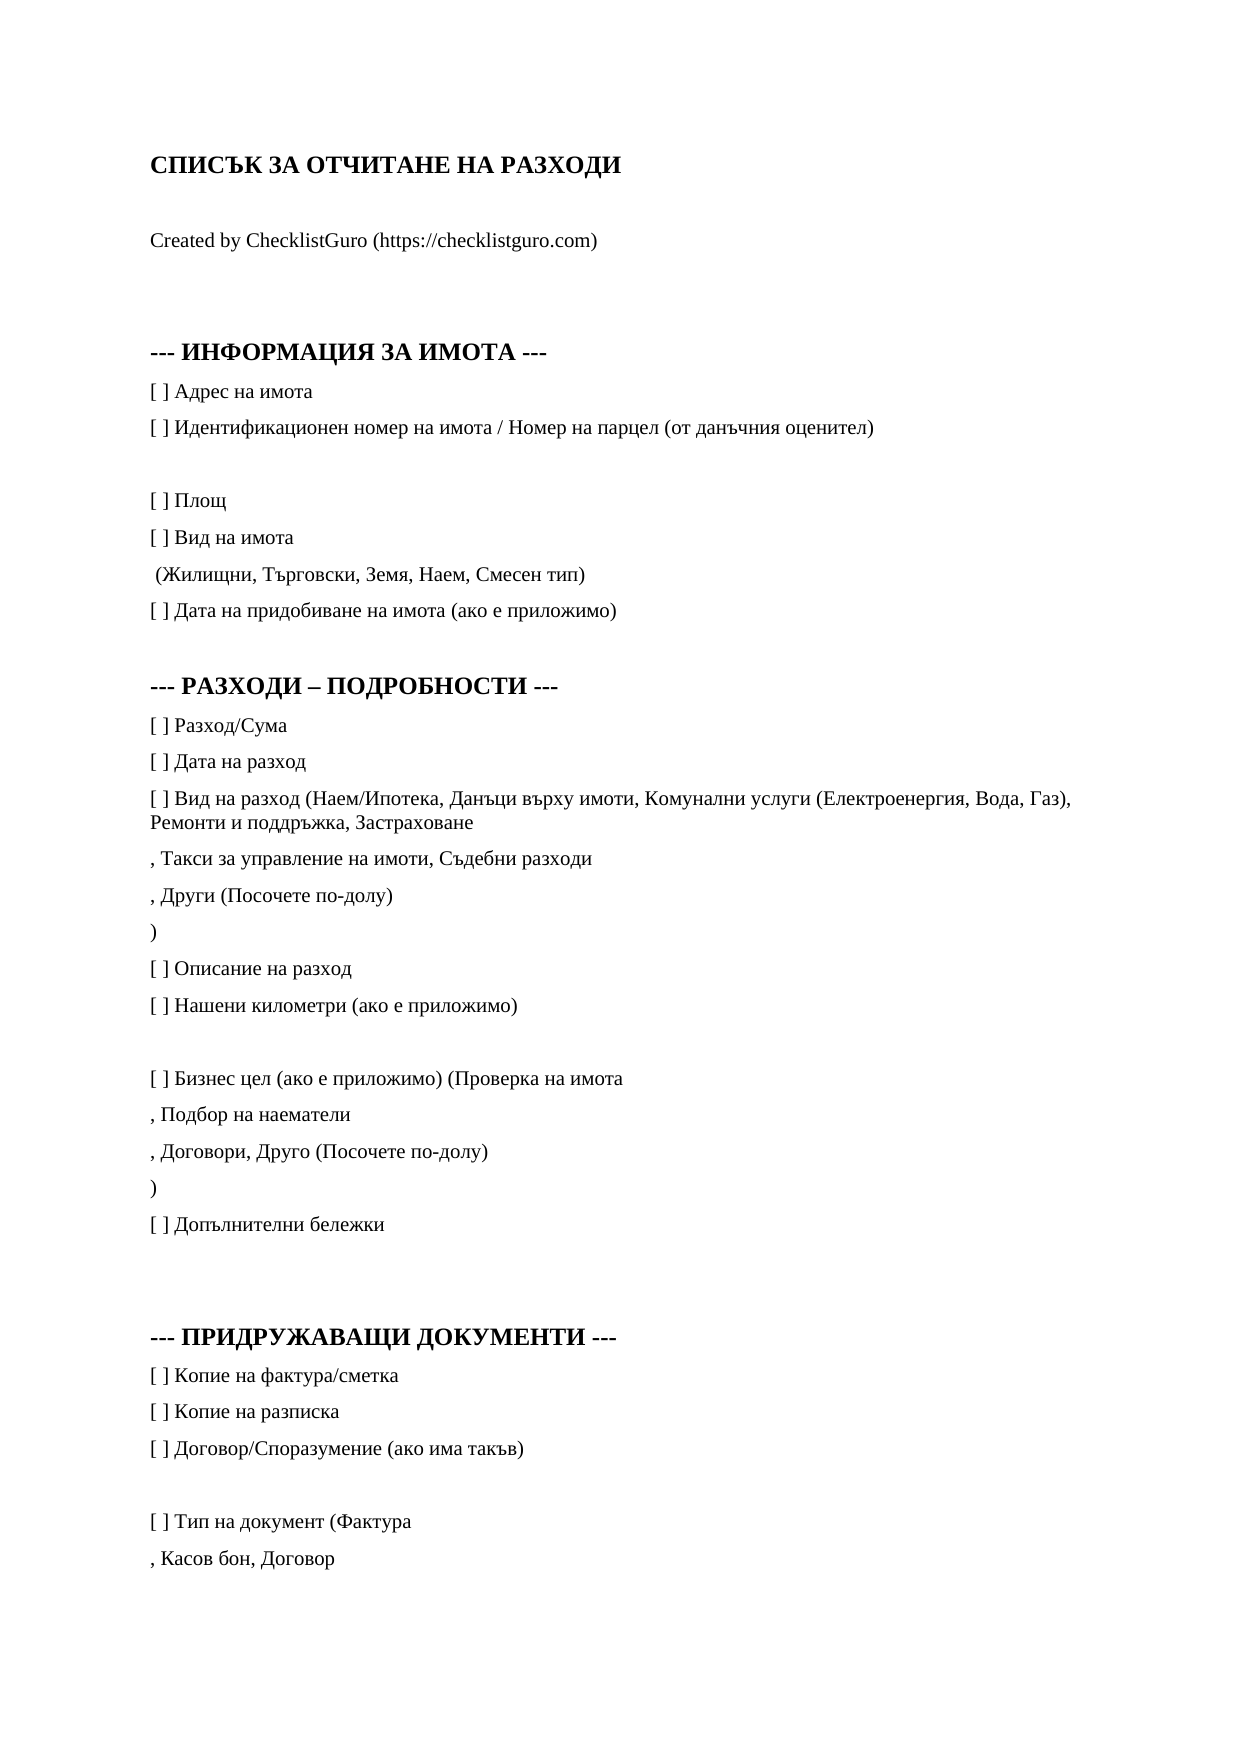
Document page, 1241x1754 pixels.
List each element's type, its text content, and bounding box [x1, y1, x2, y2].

text , Касов бон, Договор [150, 1546, 1090, 1570]
text , Такси за управление на имоти, Съдебни разходи [150, 846, 1090, 870]
text [ ] Разход/Сума [150, 712, 1090, 737]
text [ ] Дата на разход [150, 749, 1090, 773]
text [ ] Копие на разписка [150, 1399, 1090, 1423]
text [ ] Нашени километри (ако е приложимо) [150, 992, 1090, 1017]
text , Други (Посочете по-долу) [150, 883, 1090, 907]
text [ ] Бизнес цел (ако е приложимо) (Проверка на имота [150, 1066, 1090, 1090]
text --- РАЗХОДИ – ПОДРОБНОСТИ --- [150, 671, 1090, 700]
text [ ] Допълнителни бележки [150, 1212, 1090, 1236]
text ) [150, 1175, 1090, 1199]
text [ ] Идентификационен номер на имота / Номер на парцел (от данъчния оценител) [150, 415, 1090, 439]
text СПИСЪК ЗА ОТЧИТАНЕ НА РАЗХОДИ [150, 150, 1090, 179]
text [ ] Описание на разход [150, 956, 1090, 980]
text [ ] Адрес на имота [150, 379, 1090, 403]
text [ ] Вид на имота [150, 525, 1090, 549]
text [ ] Вид на разход (Наем/Ипотека, Данъци върху имоти, Комунални услуги (Електроенергия, Вода, Газ), Ремонти и поддръжка, Застраховане [150, 786, 1090, 834]
text , Договори, Друго (Посочете по-долу) [150, 1139, 1090, 1163]
text , Подбор на наематели [150, 1102, 1090, 1126]
text --- ПРИДРУЖАВАЩИ ДОКУМЕНТИ --- [150, 1322, 1090, 1350]
text [ ] Договор/Споразумение (ако има такъв) [150, 1436, 1090, 1460]
text ) [150, 919, 1090, 943]
text [ ] Площ [150, 488, 1090, 512]
text [ ] Копие на фактура/сметка [150, 1363, 1090, 1387]
text --- ИНФОРМАЦИЯ ЗА ИМОТА --- [150, 337, 1090, 366]
text Created by ChecklistGuro (https://checklistguro.com) [150, 228, 1090, 252]
text [ ] Тип на документ (Фактура [150, 1509, 1090, 1533]
text (Жилищни, Търговски, Земя, Наем, Смесен тип) [150, 562, 1090, 586]
text [ ] Дата на придобиване на имота (ако е приложимо) [150, 598, 1090, 622]
